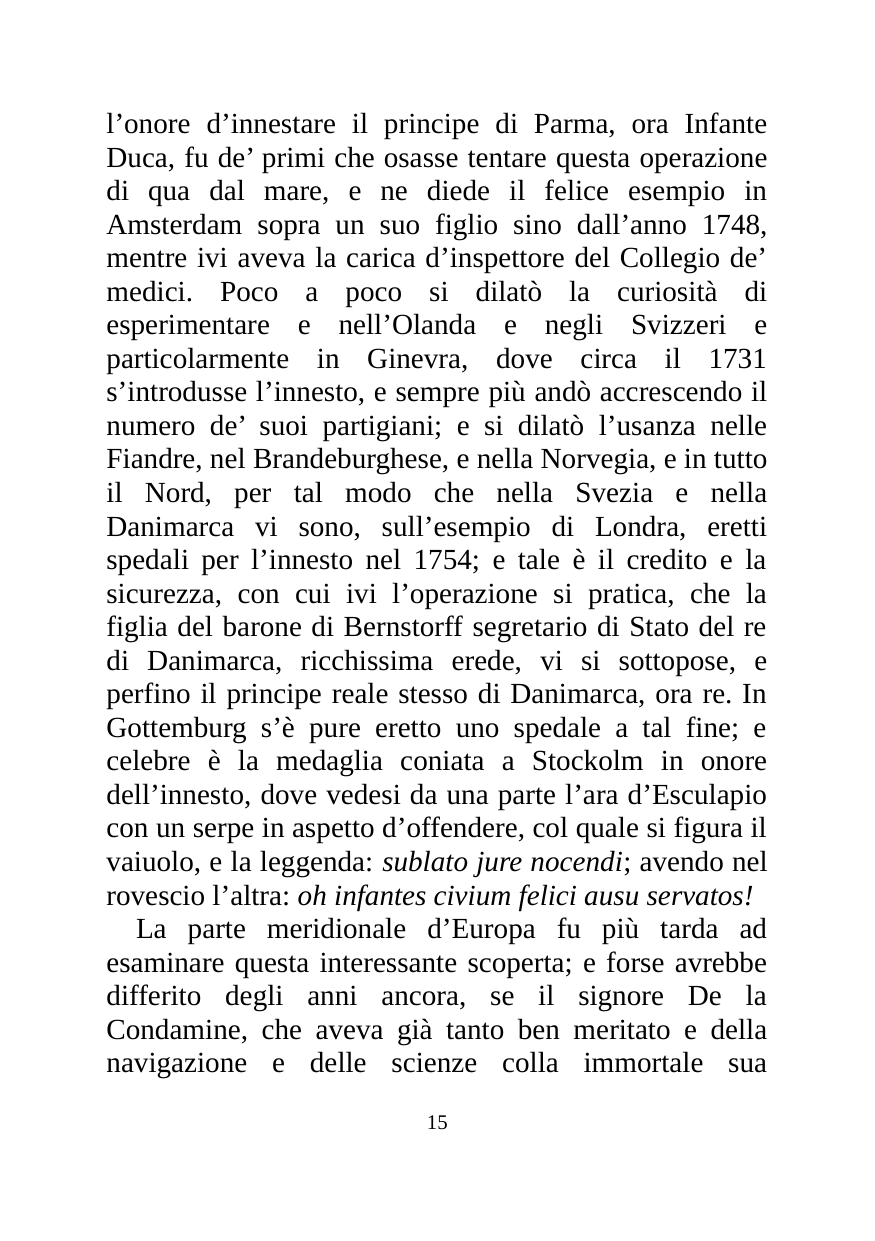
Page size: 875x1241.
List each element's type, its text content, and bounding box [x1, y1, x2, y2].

text La parte meridionale d’Europa fu più tarda ad esaminare questa interessante scoperta; e forse avrebbe differito degli anni ancora, se il signore De la Condamine, che aveva già tanto ben meritato e della navigazione e delle scienze colla immortale sua [106, 911, 768, 1079]
text l’onore d’innestare il principe di Parma, ora Infante Duca, fu de’ primi che osasse tentare questa operazione di qua dal mare, e ne diede il felice esempio in Amsterdam sopra un suo figlio sino dall’anno 1748, mentre ivi aveva la carica d’inspettore del Collegio de’ medici. Poco a poco si dilatò la curiosità di esperimentare e nell’Olanda e negli Svizzeri e particolarmente in Ginevra, dove circa il 1731 s’introdusse l’innesto, e sempre più andò accrescendo il numero de’ suoi partigiani; e si dilatò l’usanza nelle Fiandre, nel Brandeburghese, e nella Norvegia, e in tutto il Nord, per tal modo che nella Svezia e nella Danimarca vi sono, sull’esempio di Londra, eretti spedali per l’innesto nel 1754; e tale è il credito e la sicurezza, con cui ivi l’operazione si pratica, che la figlia del barone di Bernstorff segretario di Stato del re di Danimarca, ricchissima erede, vi si sottopose, e perfino il principe reale stesso di Danimarca, ora re. In Gottemburg s’è pure eretto uno spedale a tal fine; e celebre è la medaglia coniata a Stockolm in onore dell’innesto, dove vedesi da una parte l’ara d’Esculapio con un serpe in aspetto d’offendere, col quale si figura il vaiuolo, e la leggenda: sublato jure nocendi; avendo nel rovescio l’altra: oh infantes civium felici ausu servatos! [106, 106, 768, 911]
